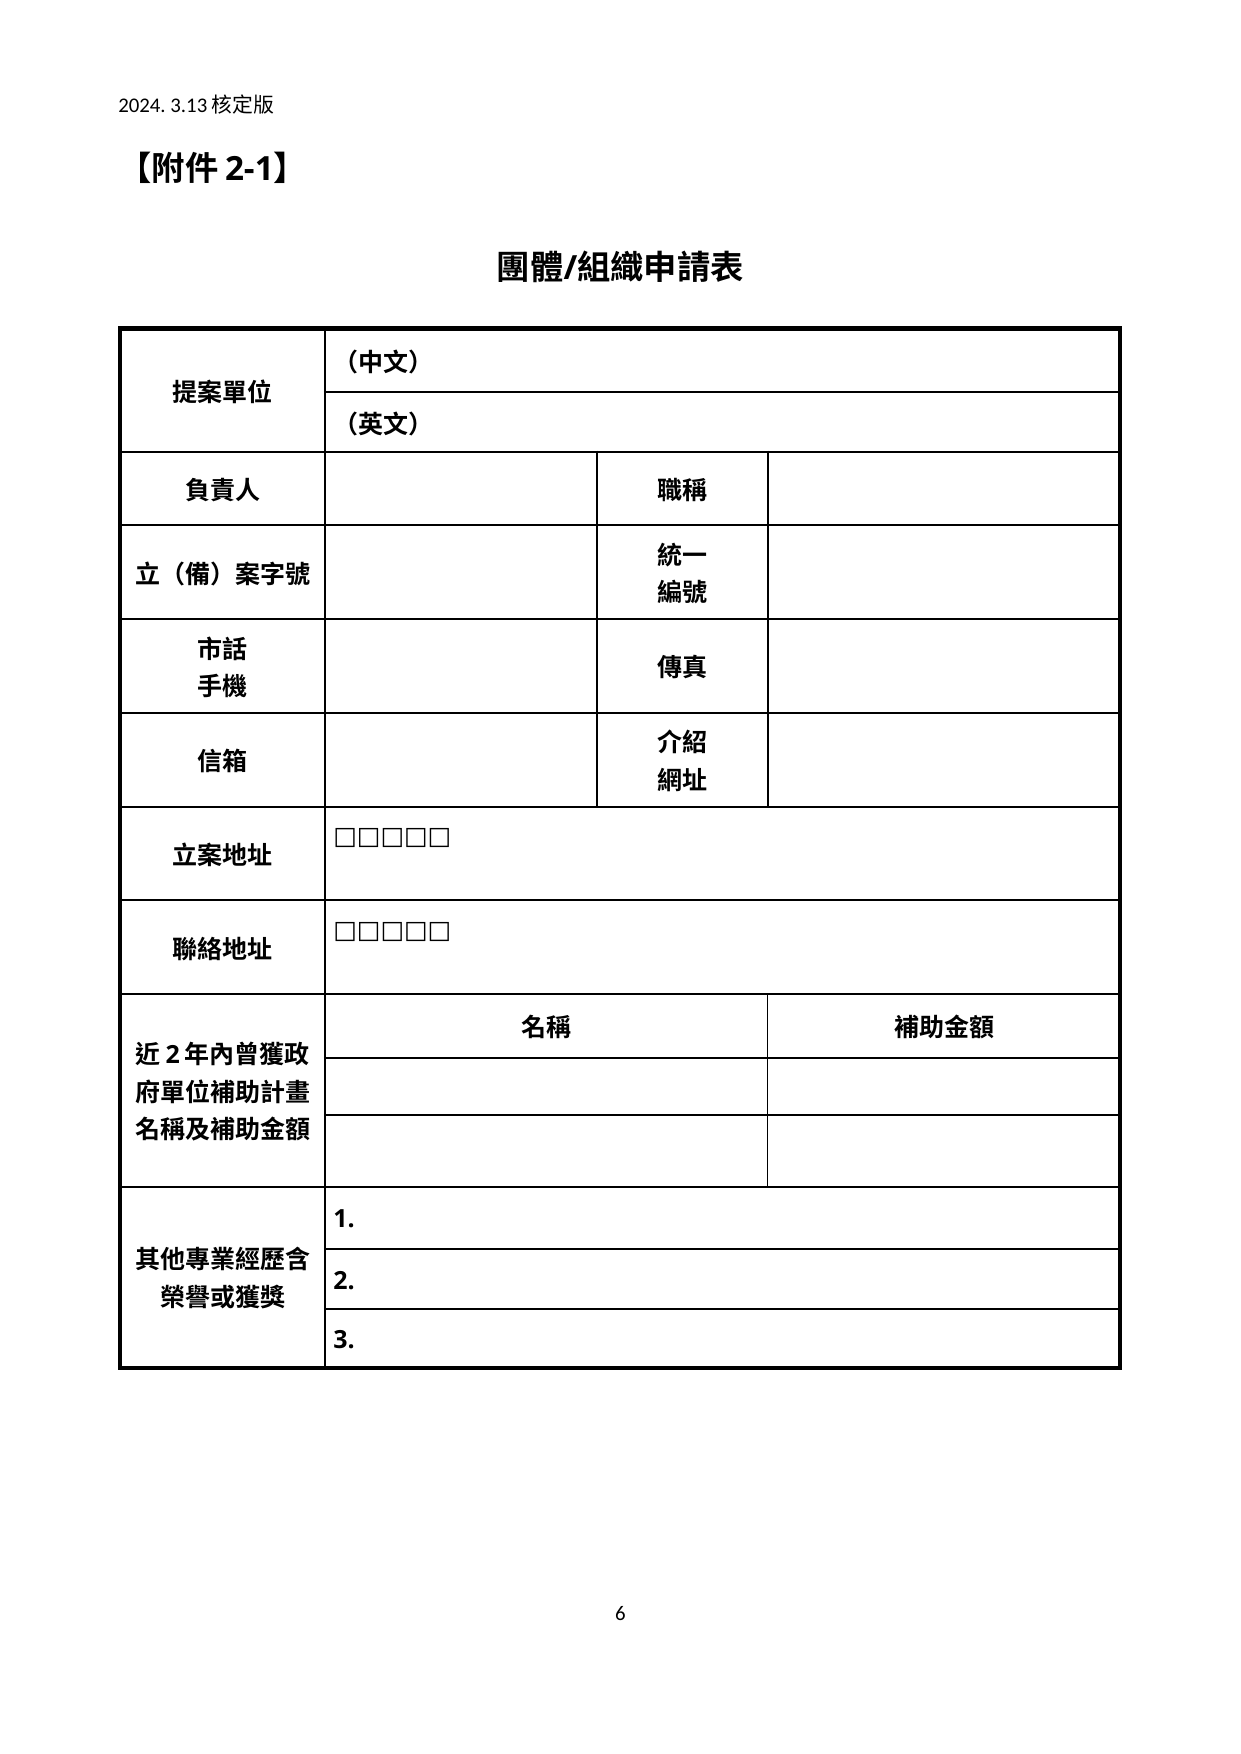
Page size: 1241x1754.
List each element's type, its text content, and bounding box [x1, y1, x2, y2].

table_cell 名稱 [326, 995, 767, 1057]
table_header （中文） [326, 331, 1118, 391]
table_header 提案單位 [122, 331, 324, 451]
table_cell [768, 1059, 1118, 1114]
table_cell 其他專業經歷含榮譽或獲獎 [122, 1188, 324, 1366]
table_cell 統一 編號 [598, 526, 767, 618]
table_cell 負責人 [122, 453, 324, 524]
table_cell 立案地址 [122, 808, 324, 899]
table_cell [768, 1116, 1118, 1186]
table_cell □□□□□ [326, 808, 1118, 899]
table_cell 職稱 [598, 453, 767, 524]
table_cell [769, 620, 1118, 712]
table_cell [326, 526, 596, 618]
table_cell 市話 手機 [122, 620, 324, 712]
table_cell 3. [326, 1310, 1118, 1366]
table_cell [769, 526, 1118, 618]
table_cell [326, 1059, 767, 1114]
table_cell 補助金額 [768, 995, 1118, 1057]
table_cell 介紹 網址 [598, 714, 767, 806]
table_cell 立（備）案字號 [122, 526, 324, 618]
table_cell （英文） [326, 393, 1118, 451]
table_cell [326, 1116, 767, 1186]
table_cell 1. [326, 1188, 1118, 1248]
text 【附件2-1】 [118, 128, 1122, 203]
text 團體/組織申請表 [118, 227, 1122, 302]
table_cell [326, 714, 596, 806]
table_cell [326, 453, 596, 524]
table_cell [769, 453, 1118, 524]
table_cell 2. [326, 1250, 1118, 1307]
table_cell [326, 620, 596, 712]
table_cell 傳真 [598, 620, 767, 712]
table_cell 近2年內曾獲政府單位補助計畫名稱及補助金額 [122, 995, 324, 1186]
table_cell [769, 714, 1118, 806]
table_cell 信箱 [122, 714, 324, 806]
table_cell □□□□□ [326, 901, 1118, 993]
table_cell 聯絡地址 [122, 901, 324, 993]
